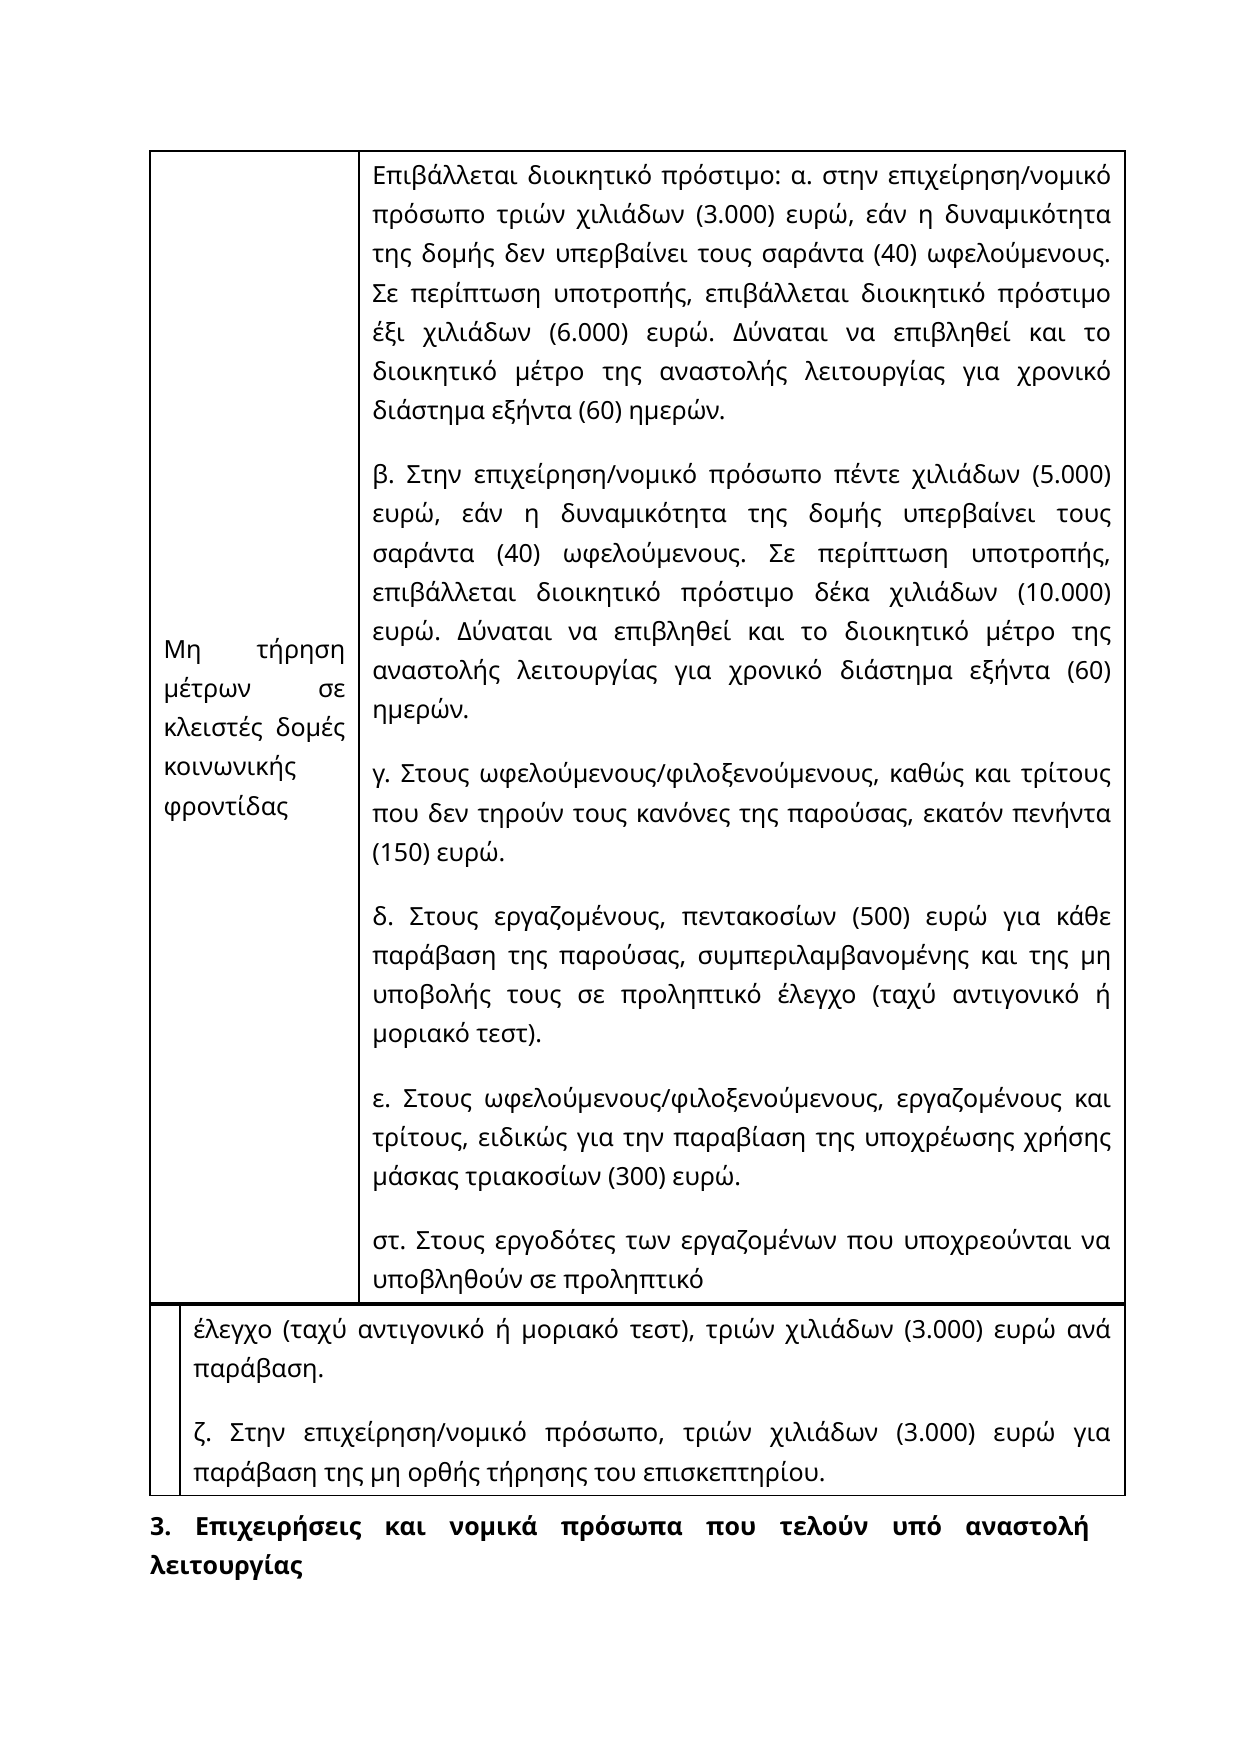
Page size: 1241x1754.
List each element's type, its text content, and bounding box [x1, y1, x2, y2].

table_header έλεγχο (ταχύ αντιγονικό ή μοριακό τεστ), τριών χιλιάδων (3.000) ευρώ ανά παράβαση. ζ. Στην επιχείρηση/νομικό πρόσωπο, τριών χιλιάδων (3.000) ευρώ για παράβαση της μη ορθής τήρησης του επισκεπτηρίου. [181, 1306, 1124, 1494]
table_cell Μη τήρηση μέτρων σε κλειστές δομές κοινωνικής φροντίδας [151, 152, 358, 1302]
table_cell Επιβάλλεται διοικητικό πρόστιμο: α. στην επιχείρηση/νομικό πρόσωπο τριών χιλιάδων (3.000) ευρώ, εάν η δυναμικότητα της δομής δεν υπερβαίνει τους σαράντα (40) ωφελούμενους. Σε περίπτωση υποτροπής, επιβάλλεται διοικητικό πρόστιμο έξι χιλιάδων (6.000) ευρώ. Δύναται να επιβληθεί και το διοικητικό μέτρο της αναστολής λειτουργίας για χρονικό διάστημα εξήντα (60) ημερών. β. Στην επιχείρηση/νομικό πρόσωπο πέντε χιλιάδων (5.000) ευρώ, εάν η δυναμικότητα της δομής υπερβαίνει τους σαράντα (40) ωφελούμενους. Σε περίπτωση υποτροπής, επιβάλλεται διοικητικό πρόστιμο δέκα χιλιάδων (10.000) ευρώ. Δύναται να επιβληθεί και το διοικητικό μέτρο της αναστολής λειτουργίας για χρονικό διάστημα εξήντα (60) ημερών. γ. Στoυς ωφελούμενους/φιλοξενούμενους, καθώς και τρίτους που δεν τηρούν τους κανόνες της παρούσας, εκατόν πενήντα (150) ευρώ. δ. Στους εργαζομένους, πεντακοσίων (500) ευρώ για κάθε παράβαση της παρούσας, συμπεριλαμβανομένης και της μη υποβολής τους σε προληπτικό έλεγχο (ταχύ αντιγονικό ή μοριακό τεστ). ε. Στους ωφελούμενους/φιλοξενούμενους, εργαζομένους και τρίτους, ειδικώς για την παραβίαση της υποχρέωσης χρήσης μάσκας τριακοσίων (300) ευρώ. στ. Στους εργοδότες των εργαζομένων που υποχρεούνται να υποβληθούν σε προληπτικό [360, 152, 1124, 1302]
table_header [151, 1306, 179, 1494]
text 3. Επιχειρήσεις και νομικά πρόσωπα που τελούν υπό αναστολή λειτουργίας [150, 1508, 1090, 1582]
